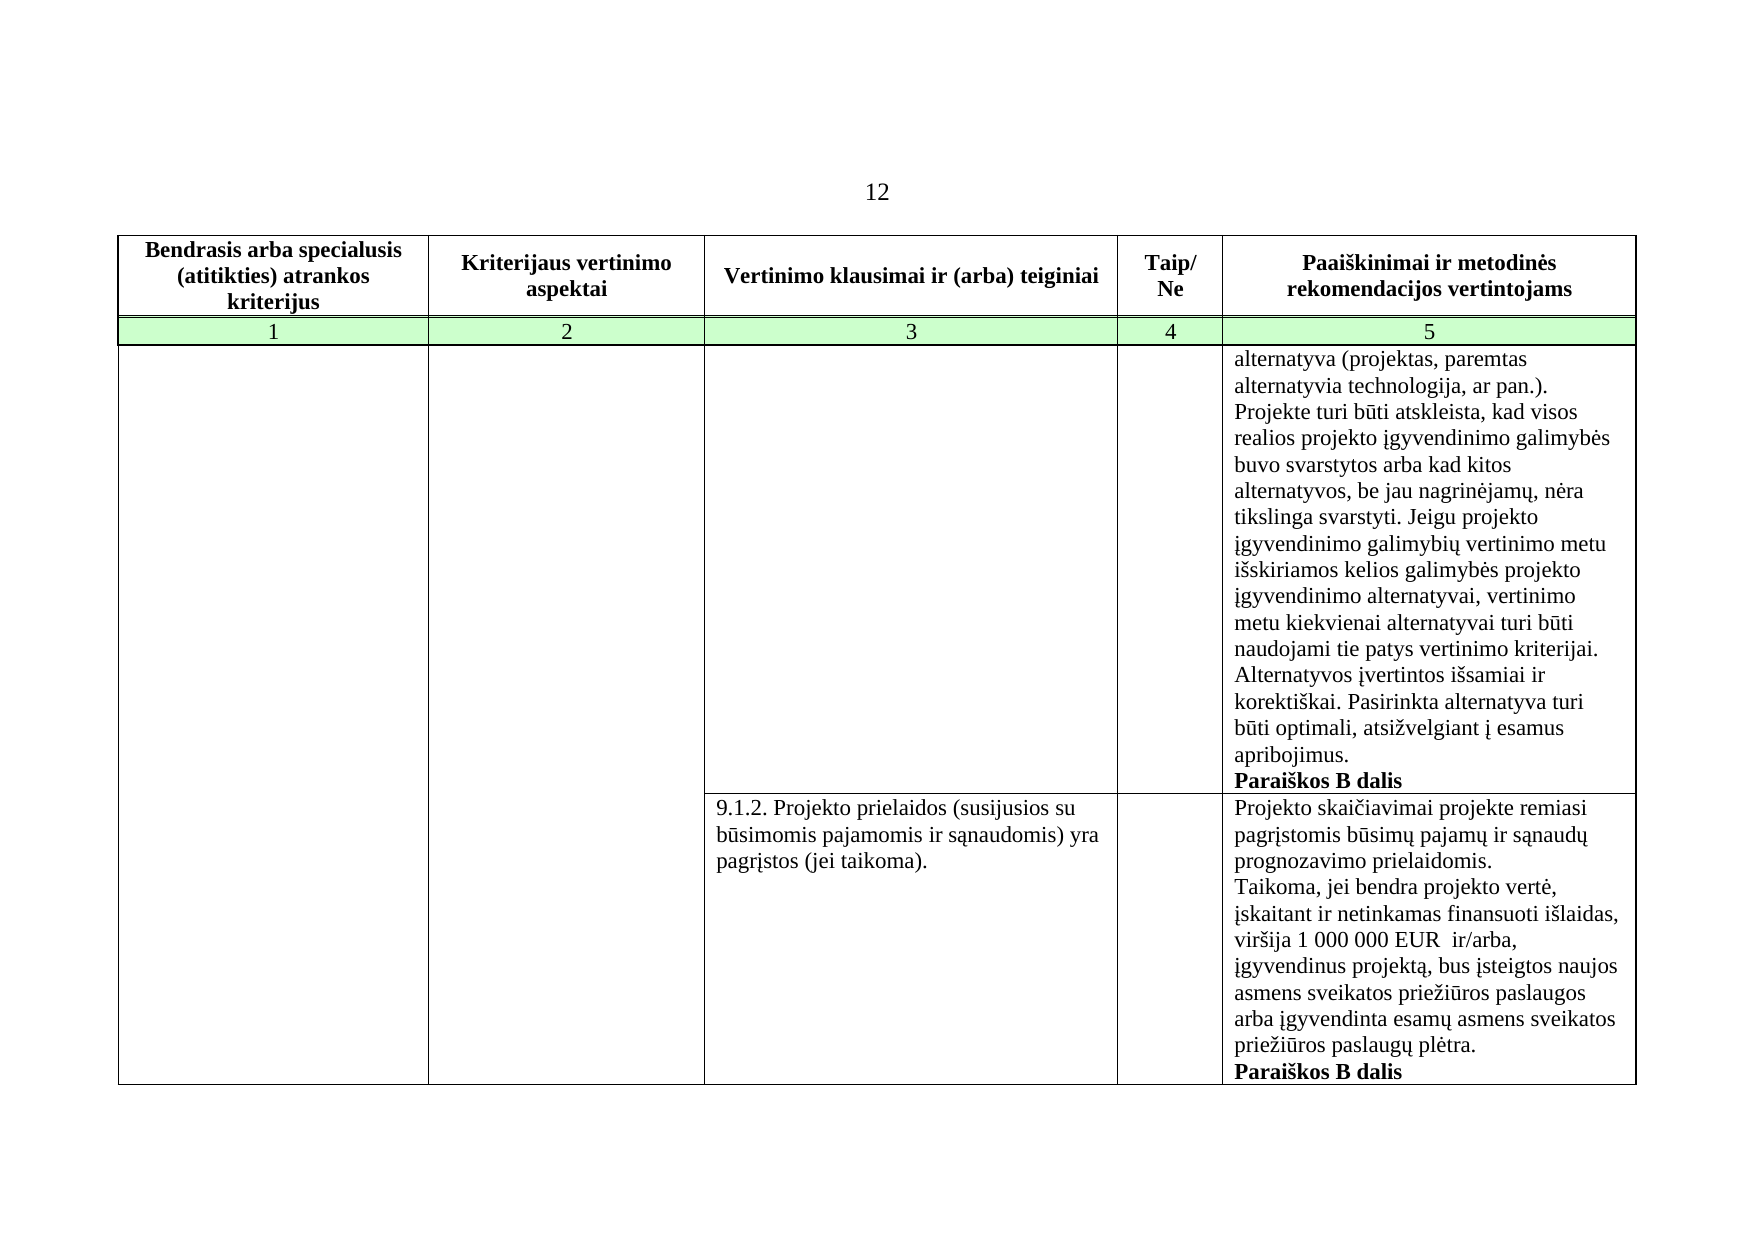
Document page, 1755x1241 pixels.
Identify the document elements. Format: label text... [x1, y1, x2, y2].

table_cell [1118, 346, 1222, 793]
table_header Paaiškinimai ir metodinės rekomendacijos vertintojams [1223, 236, 1635, 315]
table_header Bendrasis arba specialusis (atitikties) atrankos kriterijus [119, 236, 428, 315]
table_cell 9.1.2. Projekto prielaidos (susijusios su būsimomis pajamomis ir sąnaudomis) yra pagrįstos (jei taikoma). [705, 794, 1117, 1084]
table_cell alternatyva (projektas, paremtas alternatyvia technologija, ar pan.). Projekte turi būti atskleista, kad visos realios projekto įgyvendinimo galimybės buvo svarstytos arba kad kitos alternatyvos, be jau nagrinėjamų, nėra tikslinga svarstyti. Jeigu projekto įgyvendinimo galimybių vertinimo metu išskiriamos kelios galimybės projekto įgyvendinimo alternatyvai, vertinimo metu kiekvienai alternatyvai turi būti naudojami tie patys vertinimo kriterijai. Alternatyvos įvertintos išsamiai ir korektiškai. Pasirinkta alternatyva turi būti optimali, atsižvelgiant į esamus apribojimus. Paraiškos B dalis [1223, 346, 1635, 793]
table_cell 2 [429, 318, 704, 344]
table_cell [1118, 794, 1222, 1084]
table_cell Projekto skaičiavimai projekte remiasi pagrįstomis būsimų pajamų ir sąnaudų prognozavimo prielaidomis. Taikoma, jei bendra projekto vertė, įskaitant ir netinkamas finansuoti išlaidas, viršija 1 000 000 EUR ir/arba, įgyvendinus projektą, bus įsteigtos naujos asmens sveikatos priežiūros paslaugos arba įgyvendinta esamų asmens sveikatos priežiūros paslaugų plėtra. Paraiškos B dalis [1223, 794, 1635, 1084]
table_cell 3 [705, 318, 1117, 344]
table_cell 1 [119, 318, 428, 344]
table_header Vertinimo klausimai ir (arba) teiginiai [705, 236, 1117, 315]
table_cell 4 [1118, 318, 1222, 344]
table_cell 5 [1223, 318, 1635, 344]
table_cell [429, 346, 704, 1084]
table_cell [119, 346, 428, 1084]
table_header Taip/ Ne [1118, 236, 1222, 315]
table_cell [705, 346, 1117, 793]
table_header Kriterijaus vertinimo aspektai [429, 236, 704, 315]
